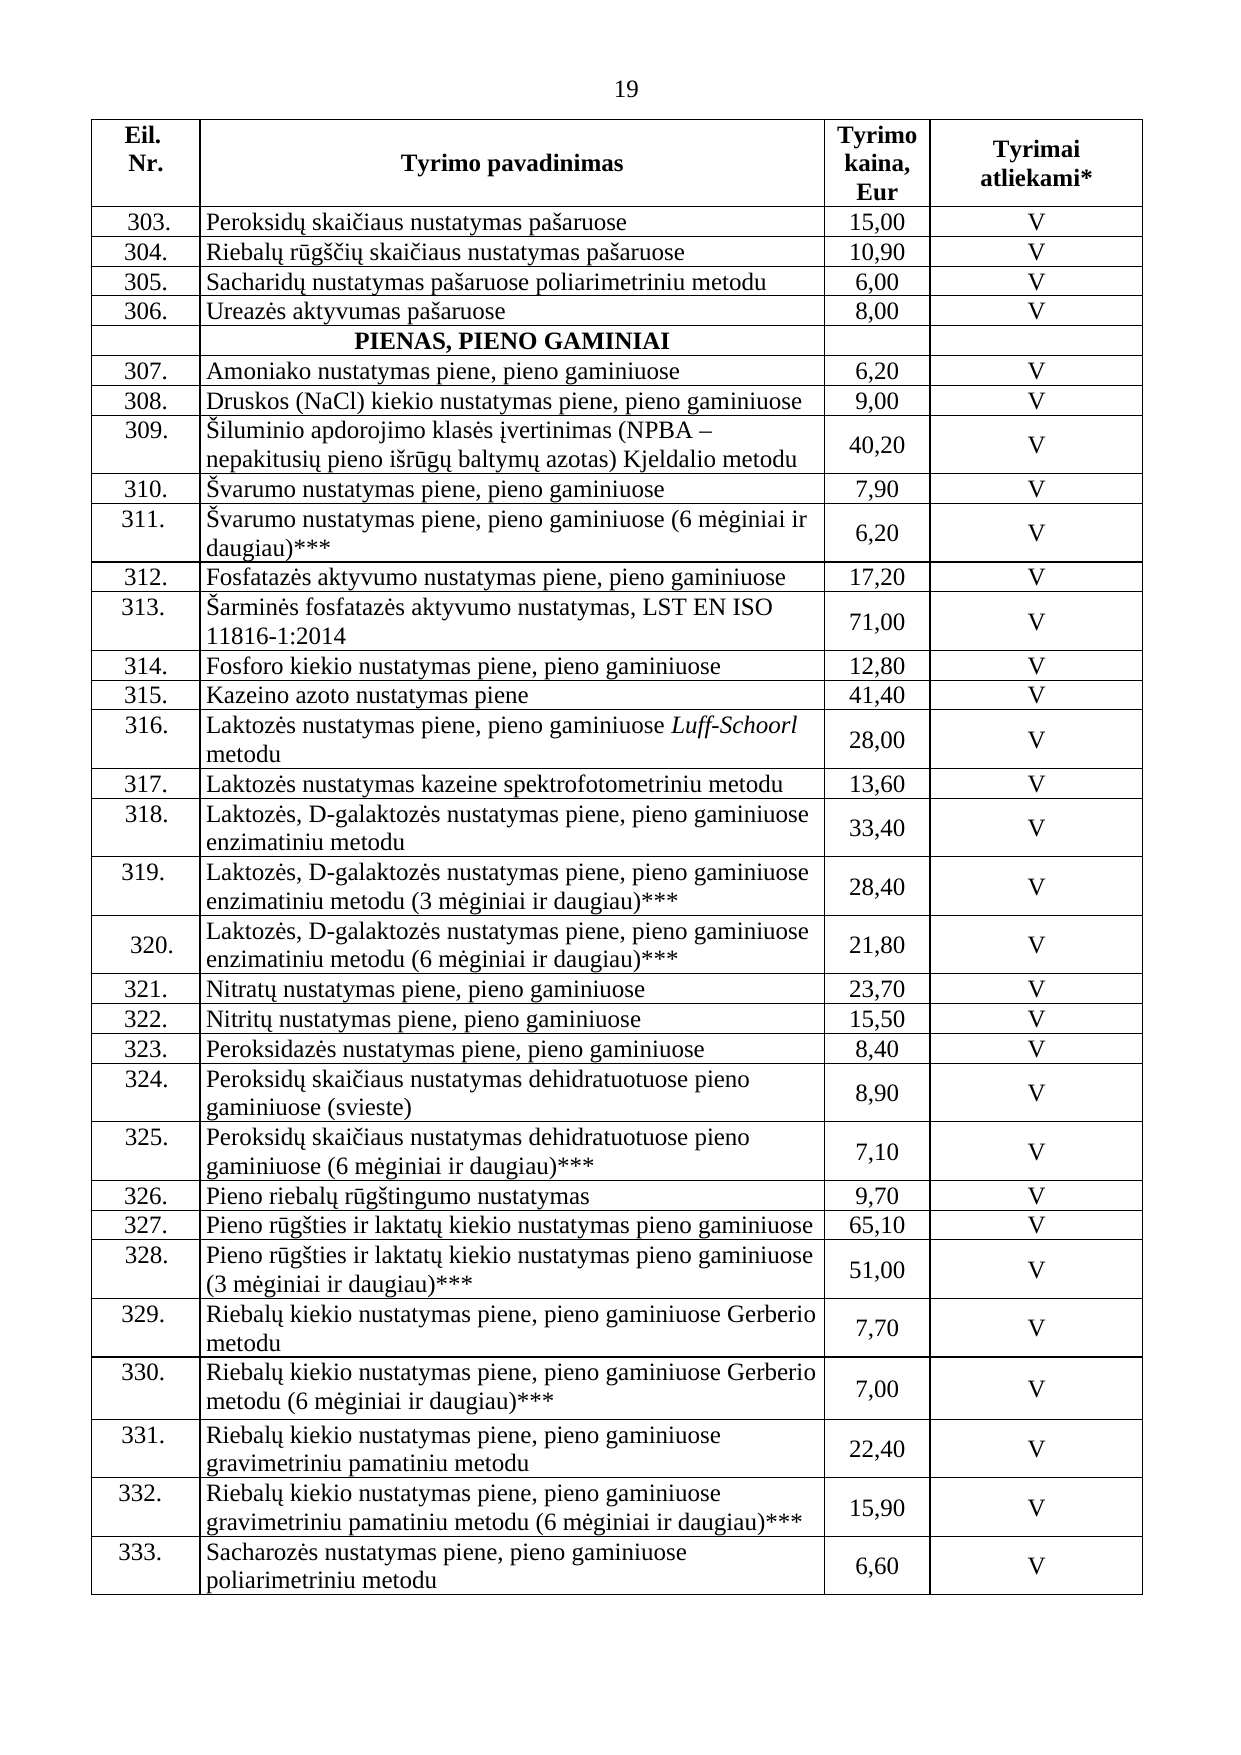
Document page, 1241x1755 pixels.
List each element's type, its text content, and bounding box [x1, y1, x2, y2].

table_cell Peroksidazės nustatymas piene, pieno gaminiuose [201, 1034, 824, 1063]
table_cell Švarumo nustatymas piene, pieno gaminiuose [201, 474, 824, 503]
table_cell V [931, 1478, 1142, 1536]
table_cell Pieno riebalų rūgštingumo nustatymas [201, 1181, 824, 1209]
table_cell 307. [92, 356, 199, 385]
table_cell 71,00 [825, 592, 929, 650]
table_cell 23,70 [825, 974, 929, 1003]
table_header Tyrimo pavadinimas [201, 120, 824, 206]
table_cell V [931, 474, 1142, 503]
table_header Tyrimai atliekami* [931, 120, 1142, 206]
table_cell 8,40 [825, 1034, 929, 1063]
table_cell 13,60 [825, 769, 929, 798]
table_cell Ureazės aktyvumas pašaruose [201, 296, 824, 325]
table_cell V [931, 916, 1142, 973]
table_cell [92, 326, 199, 355]
table_cell V [931, 1537, 1142, 1594]
table_cell V [931, 1004, 1142, 1033]
table_cell 315. [92, 681, 199, 709]
table_cell 321. [92, 974, 199, 1003]
table_cell 9,70 [825, 1181, 929, 1209]
table_cell Švarumo nustatymas piene, pieno gaminiuose (6 mėginiai ir daugiau)*** [201, 504, 824, 561]
table_cell 310. [92, 474, 199, 503]
table_cell V [931, 504, 1142, 561]
table_cell Laktozės nustatymas kazeine spektrofotometriniu metodu [201, 769, 824, 798]
table_cell Nitratų nustatymas piene, pieno gaminiuose [201, 974, 824, 1003]
table_cell 324. [92, 1064, 199, 1121]
table_cell V [931, 1211, 1142, 1239]
table_cell V [931, 769, 1142, 798]
table_cell Riebalų kiekio nustatymas piene, pieno gaminiuose Gerberio metodu [201, 1299, 824, 1356]
table_cell 7,00 [825, 1358, 929, 1419]
table_cell Šarminės fosfatazės aktyvumo nustatymas, LST EN ISO 11816-1:2014 [201, 592, 824, 650]
table_cell 6,20 [825, 356, 929, 385]
table_header Eil. Nr. [92, 120, 199, 206]
table_cell Sacharozės nustatymas piene, pieno gaminiuose poliarimetriniu metodu [201, 1537, 824, 1594]
table_cell 65,10 [825, 1211, 929, 1239]
table_cell 323. [92, 1034, 199, 1063]
table_cell 332. [92, 1478, 199, 1536]
table_cell V [931, 1299, 1142, 1356]
table_cell 313. [92, 592, 199, 650]
table_cell V [931, 651, 1142, 679]
table_cell 303. [92, 207, 199, 236]
table_cell V [931, 1240, 1142, 1298]
table_cell 306. [92, 296, 199, 325]
table_cell 6,00 [825, 267, 929, 295]
table_cell V [931, 1122, 1142, 1180]
table_cell [825, 326, 929, 355]
table_cell 308. [92, 386, 199, 414]
table_cell Amoniako nustatymas piene, pieno gaminiuose [201, 356, 824, 385]
table_cell Laktozės, D-galaktozės nustatymas piene, pieno gaminiuose enzimatiniu metodu (3 mėginiai ir daugiau)*** [201, 857, 824, 915]
table_cell V [931, 799, 1142, 856]
table_cell Kazeino azoto nustatymas piene [201, 681, 824, 709]
table_cell 319. [92, 857, 199, 915]
table_cell 6,20 [825, 504, 929, 561]
table_cell Pieno rūgšties ir laktatų kiekio nustatymas pieno gaminiuose (3 mėginiai ir daugiau)*** [201, 1240, 824, 1298]
table_cell 33,40 [825, 799, 929, 856]
table_cell V [931, 681, 1142, 709]
table_cell 41,40 [825, 681, 929, 709]
table_cell 317. [92, 769, 199, 798]
table_cell V [931, 1358, 1142, 1419]
table_cell Druskos (NaCl) kiekio nustatymas piene, pieno gaminiuose [201, 386, 824, 414]
table_cell V [931, 386, 1142, 414]
table_cell Riebalų kiekio nustatymas piene, pieno gaminiuose gravimetriniu pamatiniu metodu (6 mėginiai ir daugiau)*** [201, 1478, 824, 1536]
table_cell V [931, 356, 1142, 385]
table_cell 327. [92, 1211, 199, 1239]
table_cell 333. [92, 1537, 199, 1594]
table_cell 6,60 [825, 1537, 929, 1594]
table_cell Pieno rūgšties ir laktatų kiekio nustatymas pieno gaminiuose [201, 1211, 824, 1239]
table_cell 316. [92, 710, 199, 768]
table_cell V [931, 710, 1142, 768]
table_cell Pienas, pieno GAMINIAI [201, 326, 824, 355]
table_cell 318. [92, 799, 199, 856]
table_cell 320. [92, 916, 199, 973]
table_cell Nitritų nustatymas piene, pieno gaminiuose [201, 1004, 824, 1033]
table_cell Laktozės, D-galaktozės nustatymas piene, pieno gaminiuose enzimatiniu metodu (6 mėginiai ir daugiau)*** [201, 916, 824, 973]
table_cell V [931, 207, 1142, 236]
table_cell Sacharidų nustatymas pašaruose poliarimetriniu metodu [201, 267, 824, 295]
table_cell 51,00 [825, 1240, 929, 1298]
table_cell 312. [92, 563, 199, 591]
table_cell 329. [92, 1299, 199, 1356]
table_cell 15,90 [825, 1478, 929, 1536]
table_cell Riebalų kiekio nustatymas piene, pieno gaminiuose gravimetriniu pamatiniu metodu [201, 1420, 824, 1477]
table_cell V [931, 563, 1142, 591]
table_cell V [931, 1181, 1142, 1209]
table_cell 331. [92, 1420, 199, 1477]
table_cell Peroksidų skaičiaus nustatymas pašaruose [201, 207, 824, 236]
table_cell Šiluminio apdorojimo klasės įvertinimas (NPBA – nepakitusių pieno išrūgų baltymų azotas) Kjeldalio metodu [201, 416, 824, 473]
table_cell 12,80 [825, 651, 929, 679]
table_cell V [931, 1420, 1142, 1477]
table_cell 28,40 [825, 857, 929, 915]
table_cell 7,70 [825, 1299, 929, 1356]
table_cell 314. [92, 651, 199, 679]
table_cell Peroksidų skaičiaus nustatymas dehidratuotuose pieno gaminiuose (6 mėginiai ir daugiau)*** [201, 1122, 824, 1180]
table_cell Fosforo kiekio nustatymas piene, pieno gaminiuose [201, 651, 824, 679]
table_cell V [931, 296, 1142, 325]
table_cell Fosfatazės aktyvumo nustatymas piene, pieno gaminiuose [201, 563, 824, 591]
table_cell 328. [92, 1240, 199, 1298]
table_cell 40,20 [825, 416, 929, 473]
table_cell 15,50 [825, 1004, 929, 1033]
table_cell V [931, 857, 1142, 915]
table_header Tyrimo kaina, Eur [825, 120, 929, 206]
table_cell Laktozės nustatymas piene, pieno gaminiuose Luff-Schoorl metodu [201, 710, 824, 768]
table_cell [931, 326, 1142, 355]
table_cell V [931, 974, 1142, 1003]
table_cell V [931, 592, 1142, 650]
table_cell 10,90 [825, 237, 929, 266]
table_cell V [931, 267, 1142, 295]
table_cell V [931, 237, 1142, 266]
table_cell 8,00 [825, 296, 929, 325]
table_cell 305. [92, 267, 199, 295]
table_cell 8,90 [825, 1064, 929, 1121]
table_cell 326. [92, 1181, 199, 1209]
table_cell 15,00 [825, 207, 929, 236]
table_cell V [931, 416, 1142, 473]
table_cell 322. [92, 1004, 199, 1033]
table_cell V [931, 1034, 1142, 1063]
table_cell Riebalų rūgščių skaičiaus nustatymas pašaruose [201, 237, 824, 266]
table_cell 28,00 [825, 710, 929, 768]
table_cell 17,20 [825, 563, 929, 591]
table_cell Riebalų kiekio nustatymas piene, pieno gaminiuose Gerberio metodu (6 mėginiai ir daugiau)*** [201, 1358, 824, 1419]
table_cell 311. [92, 504, 199, 561]
table_cell Peroksidų skaičiaus nustatymas dehidratuotuose pieno gaminiuose (svieste) [201, 1064, 824, 1121]
table_cell 7,10 [825, 1122, 929, 1180]
table_cell 309. [92, 416, 199, 473]
table_cell V [931, 1064, 1142, 1121]
table_cell 9,00 [825, 386, 929, 414]
table_cell 22,40 [825, 1420, 929, 1477]
table_cell 330. [92, 1358, 199, 1419]
table_cell Laktozės, D-galaktozės nustatymas piene, pieno gaminiuose enzimatiniu metodu [201, 799, 824, 856]
table_cell 21,80 [825, 916, 929, 973]
table_cell 325. [92, 1122, 199, 1180]
table_cell 7,90 [825, 474, 929, 503]
table_cell 304. [92, 237, 199, 266]
